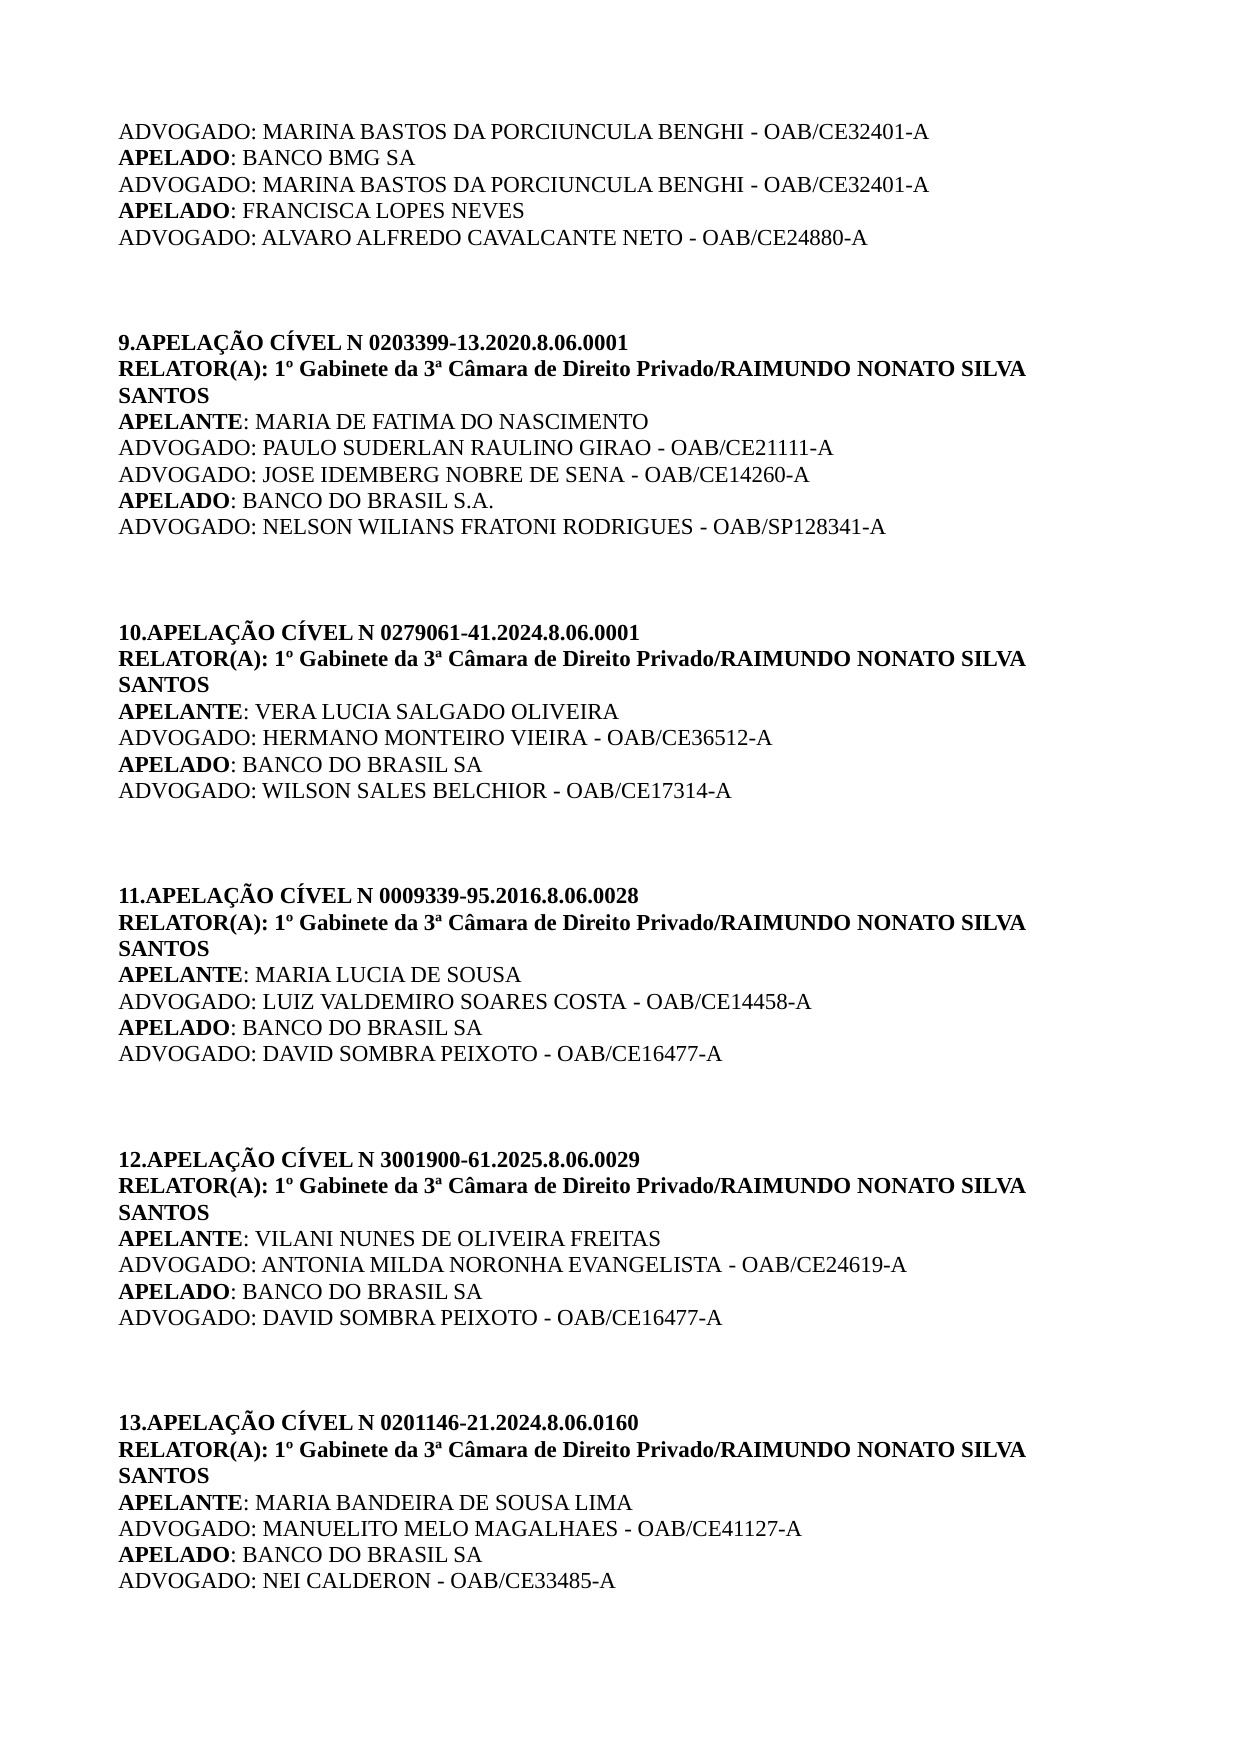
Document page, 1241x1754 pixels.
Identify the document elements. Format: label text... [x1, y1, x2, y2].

text ADVOGADO: MARINA BASTOS DA PORCIUNCULA BENGHI - OAB/CE32401-A APELADO: BANCO BMG SA ADVOGADO: MARINA BASTOS DA PORCIUNCULA BENGHI - OAB/CE32401-A APELADO: FRANCISCA LOPES NEVES ADVOGADO: ALVARO ALFREDO CAVALCANTE NETO - OAB/CE24880-A 9.APELAÇÃO CÍVEL N 0203399-13.2020.8.06.0001 RELATOR(A): 1º Gabinete da 3ª Câmara de Direito Privado/RAIMUNDO NONATO SILVA SANTOS APELANTE: MARIA DE FATIMA DO NASCIMENTO ADVOGADO: PAULO SUDERLAN RAULINO GIRAO - OAB/CE21111-A ADVOGADO: JOSE IDEMBERG NOBRE DE SENA - OAB/CE14260-A APELADO: BANCO DO BRASIL S.A. ADVOGADO: NELSON WILIANS FRATONI RODRIGUES - OAB/SP128341-A 10.APELAÇÃO CÍVEL N 0279061-41.2024.8.06.0001 RELATOR(A): 1º Gabinete da 3ª Câmara de Direito Privado/RAIMUNDO NONATO SILVA SANTOS APELANTE: VERA LUCIA SALGADO OLIVEIRA ADVOGADO: HERMANO MONTEIRO VIEIRA - OAB/CE36512-A APELADO: BANCO DO BRASIL SA ADVOGADO: WILSON SALES BELCHIOR - OAB/CE17314-A 11.APELAÇÃO CÍVEL N 0009339-95.2016.8.06.0028 RELATOR(A): 1º Gabinete da 3ª Câmara de Direito Privado/RAIMUNDO NONATO SILVA SANTOS APELANTE: MARIA LUCIA DE SOUSA ADVOGADO: LUIZ VALDEMIRO SOARES COSTA - OAB/CE14458-A APELADO: BANCO DO BRASIL SA ADVOGADO: DAVID SOMBRA PEIXOTO - OAB/CE16477-A 12.APELAÇÃO CÍVEL N 3001900-61.2025.8.06.0029 RELATOR(A): 1º Gabinete da 3ª Câmara de Direito Privado/RAIMUNDO NONATO SILVA SANTOS APELANTE: VILANI NUNES DE OLIVEIRA FREITAS ADVOGADO: ANTONIA MILDA NORONHA EVANGELISTA - OAB/CE24619-A APELADO: BANCO DO BRASIL SA ADVOGADO: DAVID SOMBRA PEIXOTO - OAB/CE16477-A 13.APELAÇÃO CÍVEL N 0201146-21.2024.8.06.0160 RELATOR(A): 1º Gabinete da 3ª Câmara de Direito Privado/RAIMUNDO NONATO SILVA SANTOS APELANTE: MARIA BANDEIRA DE SOUSA LIMA ADVOGADO: MANUELITO MELO MAGALHAES - OAB/CE41127-A APELADO: BANCO DO BRASIL SA ADVOGADO: NEI CALDERON - OAB/CE33485-A [118, 118, 1122, 1620]
